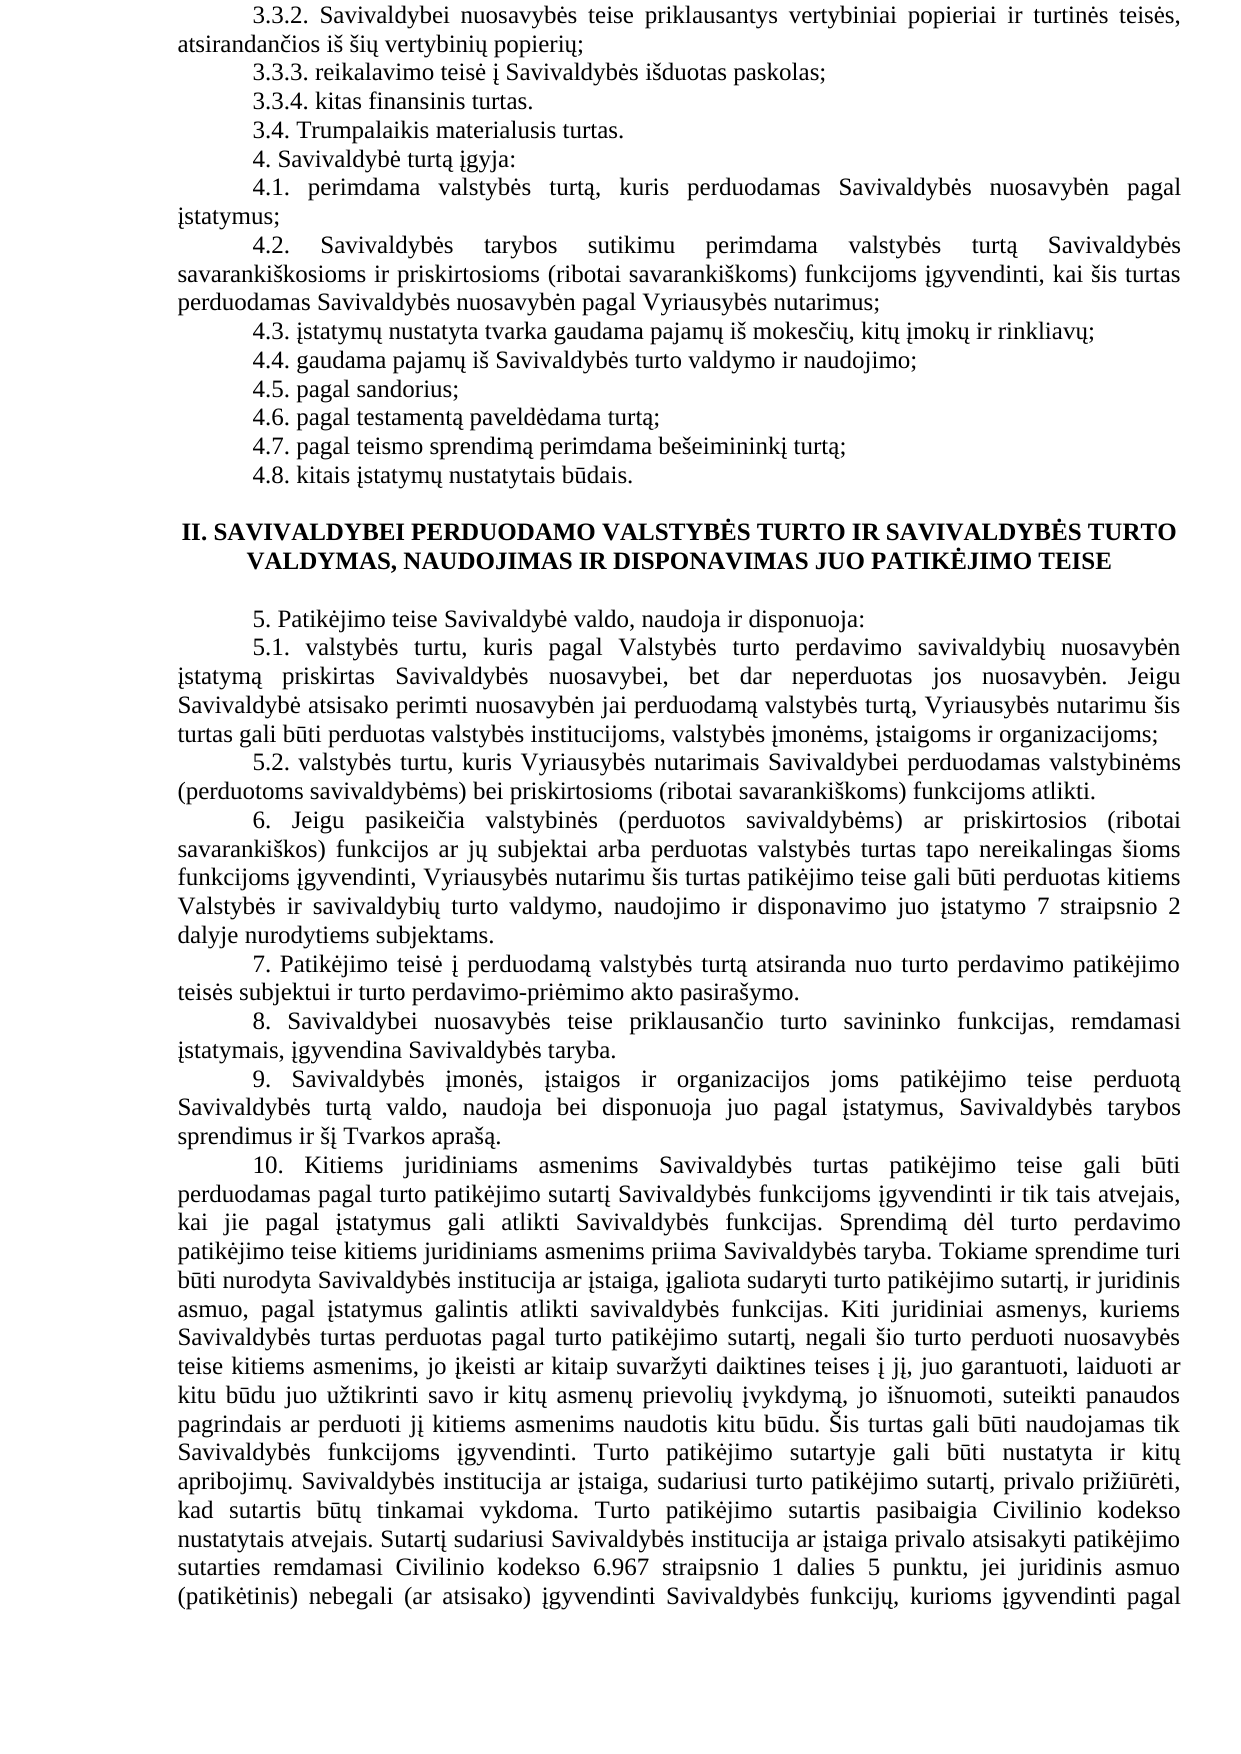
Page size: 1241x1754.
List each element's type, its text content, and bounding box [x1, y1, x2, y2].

text 4.7. pagal teismo sprendimą perimdama bešeimininkį turtą; [177, 431, 1181, 460]
text 4.5. pagal sandorius; [177, 374, 1181, 402]
text 3.3.4. kitas finansinis turtas. [177, 86, 1181, 115]
text 8. Savivaldybei nuosavybės teise priklausančio turto savininko funkcijas, remdamasi įstatymais, įgyvendina Savivaldybės taryba. [177, 1006, 1181, 1064]
text 9. Savivaldybės įmonės, įstaigos ir organizacijos joms patikėjimo teise perduotą Savivaldybės turtą valdo, naudoja bei disponuoja juo pagal įstatymus, Savivaldybės tarybos sprendimus ir šį Tvarkos aprašą. [177, 1064, 1181, 1150]
text 4.8. kitais įstatymų nustatytais būdais. [177, 460, 1181, 489]
text 4.4. gaudama pajamų iš Savivaldybės turto valdymo ir naudojimo; [177, 345, 1181, 374]
text 5.1. valstybės turtu, kuris pagal Valstybės turto perdavimo savivaldybių nuosavybėn įstatymą priskirtas Savivaldybės nuosavybei, bet dar neperduotas jos nuosavybėn. Jeigu Savivaldybė atsisako perimti nuosavybėn jai perduodamą valstybės turtą, Vyriausybės nutarimu šis turtas gali būti perduotas valstybės institucijoms, valstybės įmonėms, įstaigoms ir organizacijoms; [177, 632, 1181, 747]
text 3.4. Trumpalaikis materialusis turtas. [177, 115, 1181, 144]
text 6. Jeigu pasikeičia valstybinės (perduotos savivaldybėms) ar priskirtosios (ribotai savarankiškos) funkcijos ar jų subjektai arba perduotas valstybės turtas tapo nereikalingas šioms funkcijoms įgyvendinti, Vyriausybės nutarimu šis turtas patikėjimo teise gali būti perduotas kitiems Valstybės ir savivaldybių turto valdymo, naudojimo ir disponavimo juo įstatymo 7 straipsnio 2 dalyje nurodytiems subjektams. [177, 805, 1181, 949]
text 4.1. perimdama valstybės turtą, kuris perduodamas Savivaldybės nuosavybėn pagal įstatymus; [177, 172, 1181, 230]
text 4.2. Savivaldybės tarybos sutikimu perimdama valstybės turtą Savivaldybės savarankiškosioms ir priskirtosioms (ribotai savarankiškoms) funkcijoms įgyvendinti, kai šis turtas perduodamas Savivaldybės nuosavybėn pagal Vyriausybės nutarimus; [177, 230, 1181, 316]
text 5. Patikėjimo teise Savivaldybė valdo, naudoja ir disponuoja: [177, 604, 1181, 632]
text 4.3. įstatymų nustatyta tvarka gaudama pajamų iš mokesčių, kitų įmokų ir rinkliavų; [177, 316, 1181, 345]
text 10. Kitiems juridiniams asmenims Savivaldybės turtas patikėjimo teise gali būti perduodamas pagal turto patikėjimo sutartį Savivaldybės funkcijoms įgyvendinti ir tik tais atvejais, kai jie pagal įstatymus gali atlikti Savivaldybės funkcijas. Sprendimą dėl turto perdavimo patikėjimo teise kitiems juridiniams asmenims priima Savivaldybės taryba. Tokiame sprendime turi būti nurodyta Savivaldybės institucija ar įstaiga, įgaliota sudaryti turto patikėjimo sutartį, ir juridinis asmuo, pagal įstatymus galintis atlikti savivaldybės funkcijas. Kiti juridiniai asmenys, kuriems Savivaldybės turtas perduotas pagal turto patikėjimo sutartį, negali šio turto perduoti nuosavybės teise kitiems asmenims, jo įkeisti ar kitaip suvaržyti daiktines teises į jį, juo garantuoti, laiduoti ar kitu būdu juo užtikrinti savo ir kitų asmenų prievolių įvykdymą, jo išnuomoti, suteikti panaudos pagrindais ar perduoti jį kitiems asmenims naudotis kitu būdu. Šis turtas gali būti naudojamas tik Savivaldybės funkcijoms įgyvendinti. Turto patikėjimo sutartyje gali būti nustatyta ir kitų apribojimų. Savivaldybės institucija ar įstaiga, sudariusi turto patikėjimo sutartį, privalo prižiūrėti, kad sutartis būtų tinkamai vykdoma. Turto patikėjimo sutartis pasibaigia Civilinio kodekso nustatytais atvejais. Sutartį sudariusi Savivaldybės institucija ar įstaiga privalo atsisakyti patikėjimo sutarties remdamasi Civilinio kodekso 6.967 straipsnio 1 dalies 5 punktu, jei juridinis asmuo (patikėtinis) nebegali (ar atsisako) įgyvendinti Savivaldybės funkcijų, kurioms įgyvendinti pagal [177, 1150, 1181, 1610]
text 5.2. valstybės turtu, kuris Vyriausybės nutarimais Savivaldybei perduodamas valstybinėms (perduotoms savivaldybėms) bei priskirtosioms (ribotai savarankiškoms) funkcijoms atlikti. [177, 747, 1181, 805]
text II. SAVIVALDYBEI PERDUODAMO VALSTYBĖS TURTO IR SAVIVALDYBĖS TURTO VALDYMAS, NAUDOJIMAS IR DISPONAVIMAS JUO PATIKĖJIMO TEISE [177, 517, 1181, 575]
text 3.3.2. Savivaldybei nuosavybės teise priklausantys vertybiniai popieriai ir turtinės teisės, atsirandančios iš šių vertybinių popierių; [177, 0, 1181, 57]
text 4.6. pagal testamentą paveldėdama turtą; [177, 402, 1181, 431]
text 7. Patikėjimo teisė į perduodamą valstybės turtą atsiranda nuo turto perdavimo patikėjimo teisės subjektui ir turto perdavimo-priėmimo akto pasirašymo. [177, 949, 1181, 1006]
text 4. Savivaldybė turtą įgyja: [177, 144, 1181, 172]
text 3.3.3. reikalavimo teisė į Savivaldybės išduotas paskolas; [177, 57, 1181, 86]
